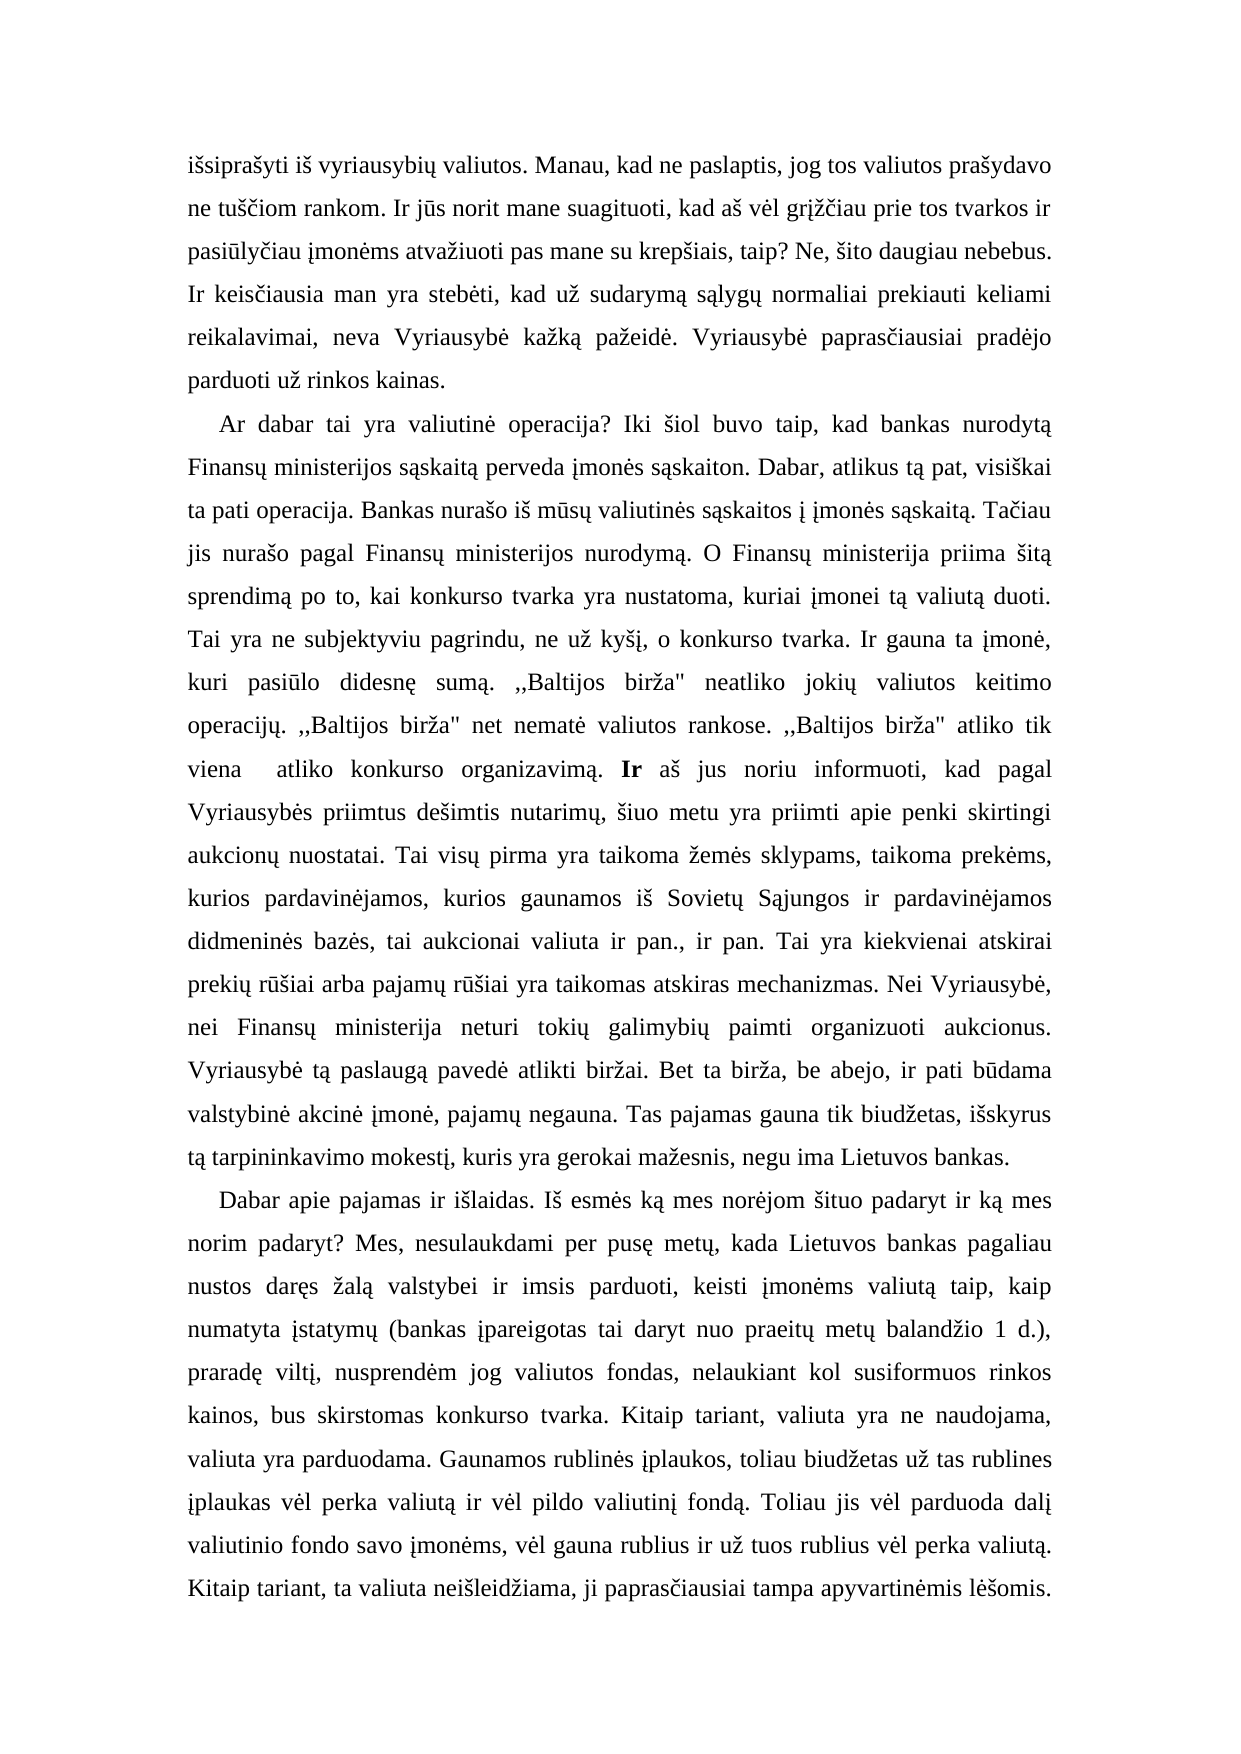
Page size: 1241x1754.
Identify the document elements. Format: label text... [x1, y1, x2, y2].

text Dabar apie pajamas ir išlaidas. Iš esmės ką mes norėjom šituo padaryt ir ką mes norim padaryt? Mes, nesulaukdami per pusę metų, kada Lietuvos bankas pagaliau nustos daręs žalą valstybei ir imsis parduoti, keisti įmonėms valiutą taip, kaip numatyta įstatymų (bankas įpareigotas tai daryt nuo praeitų metų balandžio 1 d.), praradę viltį, nusprendėm jog valiutos fondas, nelaukiant kol susiformuos rinkos kainos, bus skirstomas konkurso tvarka. Kitaip tariant, valiuta yra ne naudojama, valiuta yra parduodama. Gaunamos rublinės įplaukos, toliau biudžetas už tas rublines įplaukas vėl perka valiutą ir vėl pildo valiutinį fondą. Toliau jis vėl parduoda dalį valiutinio fondo savo įmonėms, vėl gauna rublius ir už tuos rublius vėl perka valiutą. Kitaip tariant, ta valiuta neišleidžiama, ji paprasčiausiai tampa apyvartinėmis lėšomis. [187, 1185, 1053, 1602]
text Ar dabar tai yra valiutinė operacija? Iki šiol buvo taip, kad bankas nurodytą Finansų ministerijos sąskaitą perveda įmonės sąskaiton. Dabar, atlikus tą pat, visiškai ta pati operacija. Bankas nurašo iš mūsų valiutinės sąskaitos į įmonės sąskaitą. Tačiau jis nurašo pagal Finansų ministerijos nurodymą. O Finansų ministerija priima šitą sprendimą po to, kai konkurso tvarka yra nustatoma, kuriai įmonei tą valiutą duoti. Tai yra ne subjektyviu pagrindu, ne už kyšį, o konkurso tvarka. Ir gauna ta įmonė, kuri pasiūlo didesnę sumą. ,,Baltijos birža" neatliko jokių valiutos keitimo operacijų. ,,Baltijos birža" net nematė valiutos rankose. ,,Baltijos birža" atliko tik viena atliko konkurso organizavimą. Ir aš jus noriu informuoti, kad pagal Vyriausybės priimtus dešimtis nutarimų, šiuo metu yra priimti apie penki skirtingi aukcionų nuostatai. Tai visų pirma yra taikoma žemės sklypams, taikoma prekėms, kurios pardavinėjamos, kurios gaunamos iš Sovietų Sąjungos ir pardavinėjamos didmeninės bazės, tai aukcionai valiuta ir pan., ir pan. Tai yra kiekvienai atskirai prekių rūšiai arba pajamų rūšiai yra taikomas atskiras mechanizmas. Nei Vyriausybė, nei Finansų ministerija neturi tokių galimybių paimti organizuoti aukcionus. Vyriausybė tą paslaugą pavedė atlikti biržai. Bet ta birža, be abejo, ir pati būdama valstybinė akcinė įmonė, pajamų negauna. Tas pajamas gauna tik biudžetas, išskyrus tą tarpininkavimo mokestį, kuris yra gerokai mažesnis, negu ima Lietuvos bankas. [187, 409, 1053, 1171]
text išsiprašyti iš vyriausybių valiutos. Manau, kad ne paslaptis, jog tos valiutos prašydavo ne tuščiom rankom. Ir jūs norit mane suagituoti, kad aš vėl grįžčiau prie tos tvarkos ir pasiūlyčiau įmonėms atvažiuoti pas mane su krepšiais, taip? Ne, šito daugiau nebebus. Ir keisčiausia man yra stebėti, kad už sudarymą sąlygų normaliai prekiauti keliami reikalavimai, neva Vyriausybė kažką pažeidė. Vyriausybė paprasčiausiai pradėjo parduoti už rinkos kainas. [187, 150, 1053, 394]
